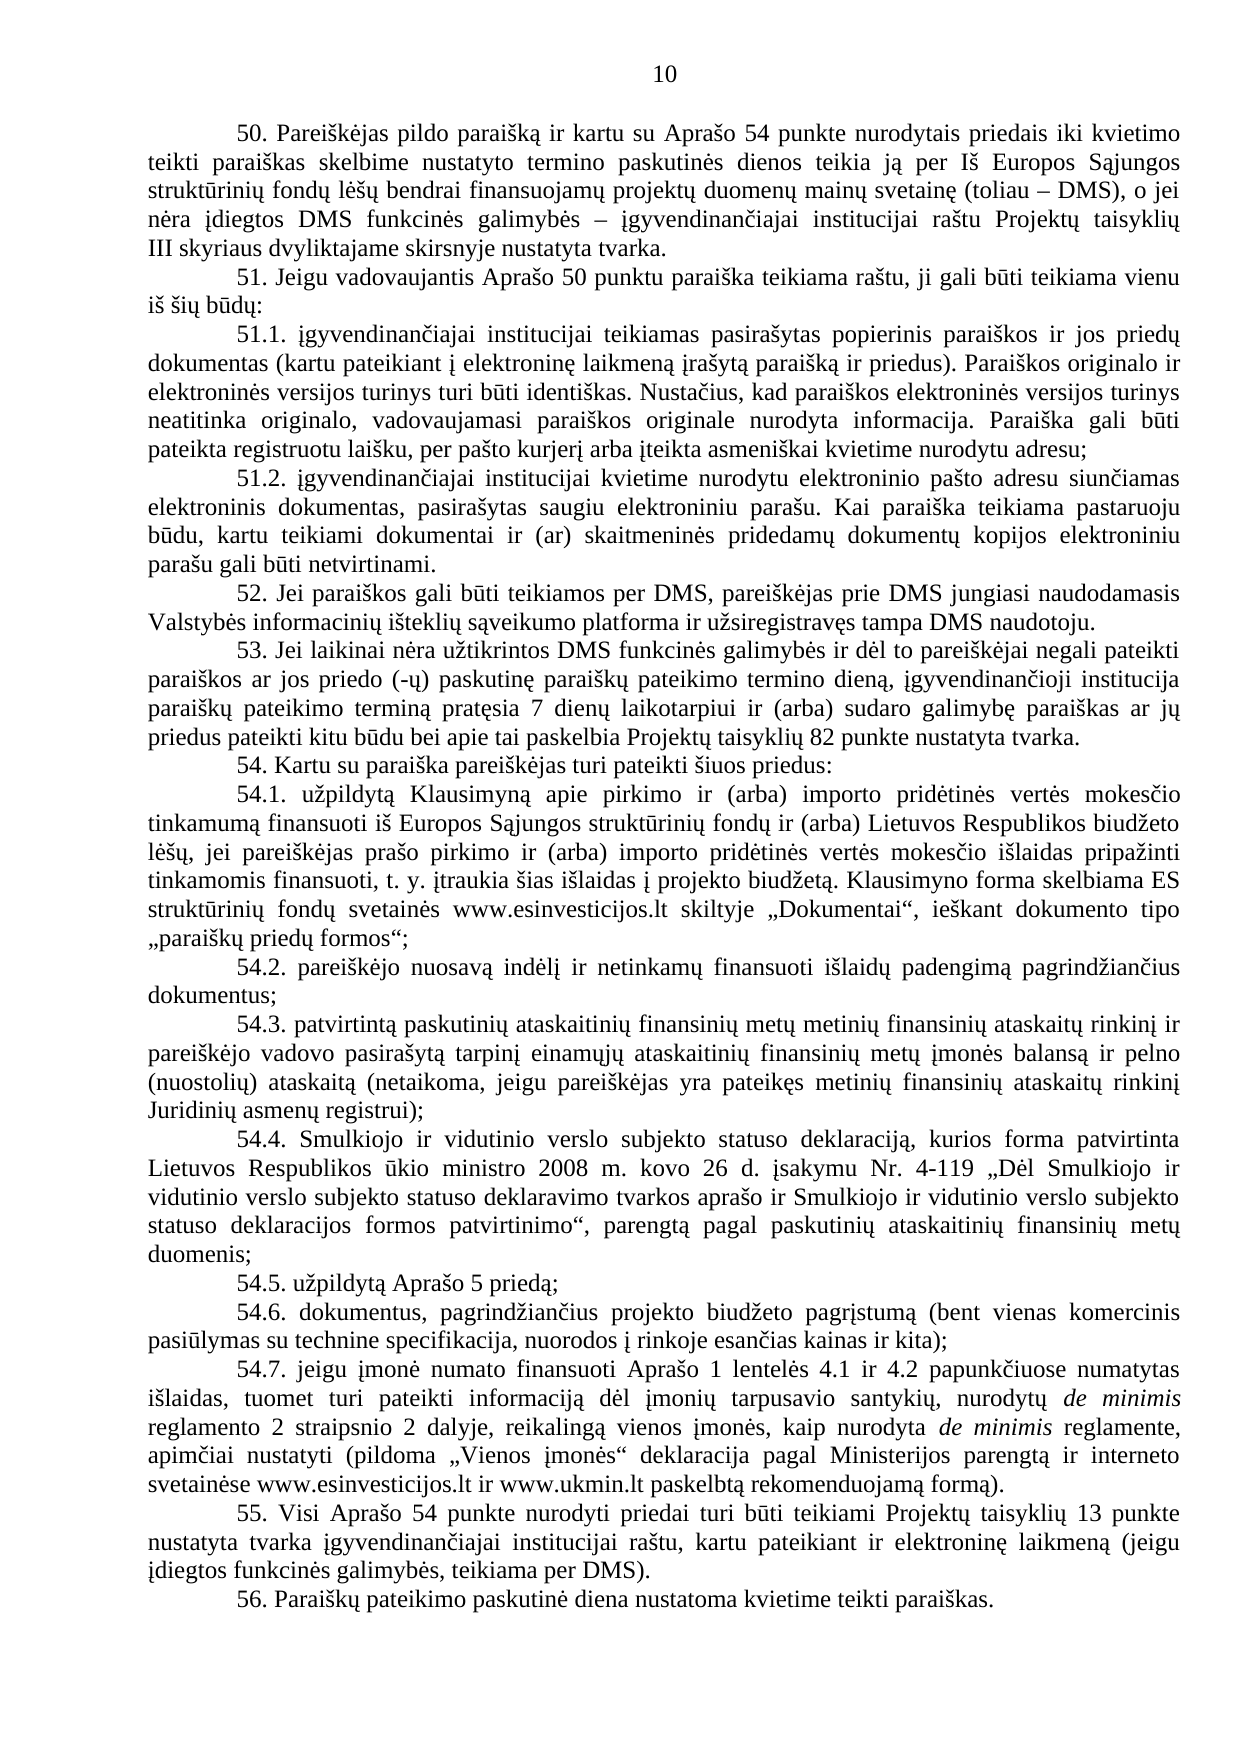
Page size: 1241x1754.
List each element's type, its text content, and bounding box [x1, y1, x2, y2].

text 51.1. įgyvendinančiajai institucijai teikiamas pasirašytas popierinis paraiškos ir jos priedų dokumentas (kartu pateikiant į elektroninę laikmeną įrašytą paraišką ir priedus). Paraiškos originalo ir elektroninės versijos turinys turi būti identiškas. Nustačius, kad paraiškos elektroninės versijos turinys neatitinka originalo, vadovaujamasi paraiškos originale nurodyta informacija. Paraiška gali būti pateikta registruotu laišku, per pašto kurjerį arba įteikta asmeniškai kvietime nurodytu adresu; [148, 319, 1181, 463]
text 53. Jei laikinai nėra užtikrintos DMS funkcinės galimybės ir dėl to pareiškėjai negali pateikti paraiškos ar jos priedo (-ų) paskutinę paraiškų pateikimo termino dieną, įgyvendinančioji institucija paraiškų pateikimo terminą pratęsia 7 dienų laikotarpiui ir (arba) sudaro galimybę paraiškas ar jų priedus pateikti kitu būdu bei apie tai paskelbia Projektų taisyklių 82 punkte nustatyta tvarka. [148, 636, 1181, 751]
text 54.1. užpildytą Klausimyną apie pirkimo ir (arba) importo pridėtinės vertės mokesčio tinkamumą finansuoti iš Europos Sąjungos struktūrinių fondų ir (arba) Lietuvos Respublikos biudžeto lėšų, jei pareiškėjas prašo pirkimo ir (arba) importo pridėtinės vertės mokesčio išlaidas pripažinti tinkamomis finansuoti, t. y. įtraukia šias išlaidas į projekto biudžetą. Klausimyno forma skelbiama ES struktūrinių fondų svetainės www.esinvesticijos.lt skiltyje „Dokumentai“, ieškant dokumento tipo „paraiškų priedų formos“; [148, 779, 1181, 952]
text 56. Paraiškų pateikimo paskutinė diena nustatoma kvietime teikti paraiškas. [148, 1584, 1181, 1613]
text 54.6. dokumentus, pagrindžiančius projekto biudžeto pagrįstumą (bent vienas komercinis pasiūlymas su technine specifikacija, nuorodos į rinkoje esančias kainas ir kita); [148, 1297, 1181, 1354]
text 52. Jei paraiškos gali būti teikiamos per DMS, pareiškėjas prie DMS jungiasi naudodamasis Valstybės informacinių išteklių sąveikumo platforma ir užsiregistravęs tampa DMS naudotoju. [148, 578, 1181, 636]
text 54.7. jeigu įmonė numato finansuoti Aprašo 1 lentelės 4.1 ir 4.2 papunkčiuose numatytas išlaidas, tuomet turi pateikti informaciją dėl įmonių tarpusavio santykių, nurodytų de minimis reglamento 2 straipsnio 2 dalyje, reikalingą vienos įmonės, kaip nurodyta de minimis reglamente, apimčiai nustatyti (pildoma „Vienos įmonės“ deklaracija pagal Ministerijos parengtą ir interneto svetainėse www.esinvesticijos.lt ir www.ukmin.lt paskelbtą rekomenduojamą formą). [148, 1354, 1181, 1498]
text 54.5. užpildytą Aprašo 5 priedą; [148, 1268, 1181, 1297]
text 54.4. Smulkiojo ir vidutinio verslo subjekto statuso deklaraciją, kurios forma patvirtinta Lietuvos Respublikos ūkio ministro 2008 m. kovo 26 d. įsakymu Nr. 4-119 „Dėl Smulkiojo ir vidutinio verslo subjekto statuso deklaravimo tvarkos aprašo ir Smulkiojo ir vidutinio verslo subjekto statuso deklaracijos formos patvirtinimo“, parengtą pagal paskutinių ataskaitinių finansinių metų duomenis; [148, 1124, 1181, 1268]
text 51.2. įgyvendinančiajai institucijai kvietime nurodytu elektroninio pašto adresu siunčiamas elektroninis dokumentas, pasirašytas saugiu elektroniniu parašu. Kai paraiška teikiama pastaruoju būdu, kartu teikiami dokumentai ir (ar) skaitmeninės pridedamų dokumentų kopijos elektroniniu parašu gali būti netvirtinami. [148, 463, 1181, 578]
text 50. Pareiškėjas pildo paraišką ir kartu su Aprašo 54 punkte nurodytais priedais iki kvietimo teikti paraiškas skelbime nustatyto termino paskutinės dienos teikia ją per Iš Europos Sąjungos struktūrinių fondų lėšų bendrai finansuojamų projektų duomenų mainų svetainę (toliau – DMS), o jei nėra įdiegtos DMS funkcinės galimybės – įgyvendinančiajai institucijai raštu Projektų taisyklių III skyriaus dvyliktajame skirsnyje nustatyta tvarka. [148, 118, 1181, 262]
text 54.3. patvirtintą paskutinių ataskaitinių finansinių metų metinių finansinių ataskaitų rinkinį ir pareiškėjo vadovo pasirašytą tarpinį einamųjų ataskaitinių finansinių metų įmonės balansą ir pelno (nuostolių) ataskaitą (netaikoma, jeigu pareiškėjas yra pateikęs metinių finansinių ataskaitų rinkinį Juridinių asmenų registrui); [148, 1009, 1181, 1124]
text 54.2. pareiškėjo nuosavą indėlį ir netinkamų finansuoti išlaidų padengimą pagrindžiančius dokumentus; [148, 952, 1181, 1009]
text 51. Jeigu vadovaujantis Aprašo 50 punktu paraiška teikiama raštu, ji gali būti teikiama vienu iš šių būdų: [148, 262, 1181, 319]
text 55. Visi Aprašo 54 punkte nurodyti priedai turi būti teikiami Projektų taisyklių 13 punkte nustatyta tvarka įgyvendinančiajai institucijai raštu, kartu pateikiant ir elektroninę laikmeną (jeigu įdiegtos funkcinės galimybės, teikiama per DMS). [148, 1498, 1181, 1584]
text 54. Kartu su paraiška pareiškėjas turi pateikti šiuos priedus: [148, 751, 1181, 779]
